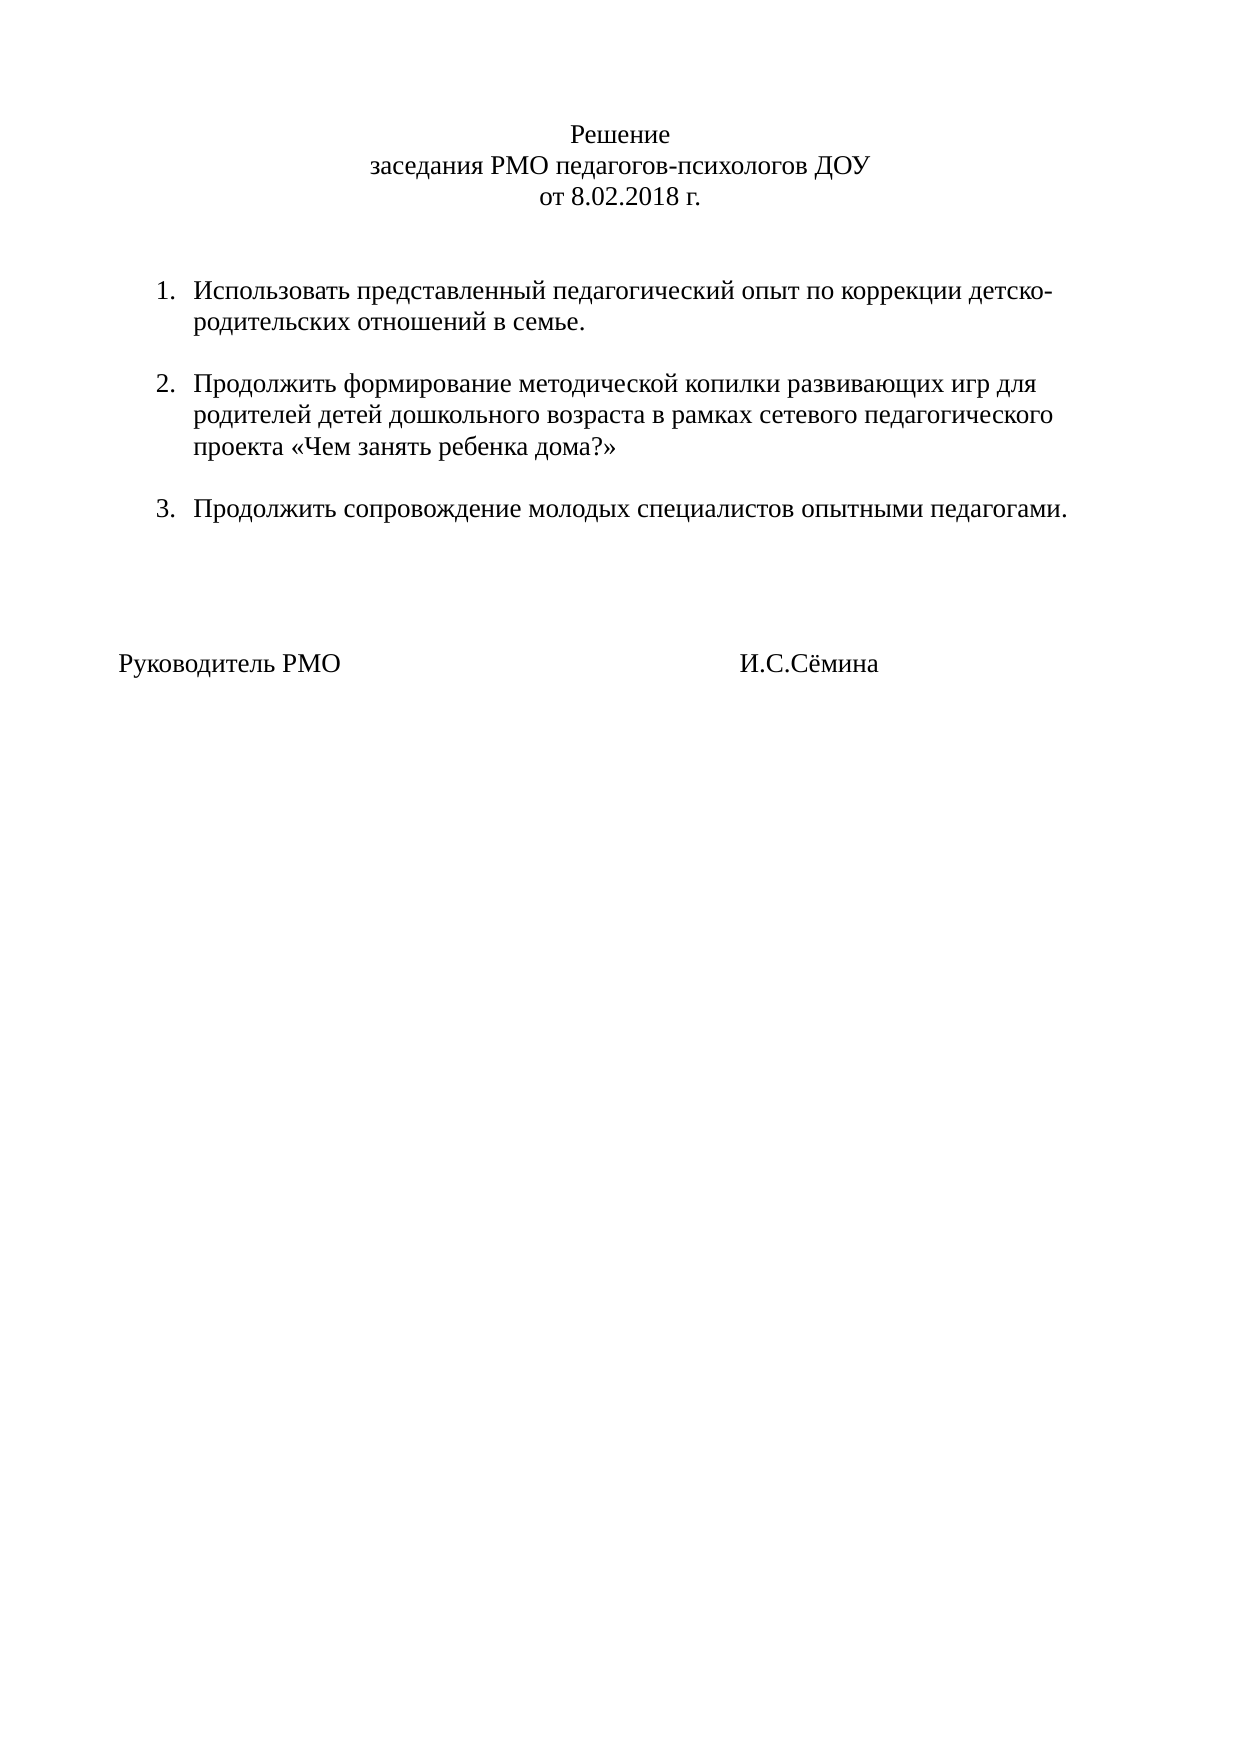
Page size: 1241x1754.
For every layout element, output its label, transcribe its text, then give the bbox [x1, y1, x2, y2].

list Использовать представленный педагогический опыт по коррекции детско-родительских отношений в семье. [156, 274, 1122, 336]
text от 8.02.2018 г. [118, 180, 1122, 212]
text Руководитель РМО И.С.Сёмина [118, 648, 1122, 679]
text Решение [118, 118, 1122, 149]
text заседания РМО педагогов-психологов ДОУ [118, 149, 1122, 180]
list Продолжить формирование методической копилки развивающих игр для родителей детей дошкольного возраста в рамках сетевого педагогического проекта «Чем занять ребенка дома?» [156, 367, 1122, 461]
list Продолжить сопровождение молодых специалистов опытными педагогами. [156, 492, 1122, 523]
